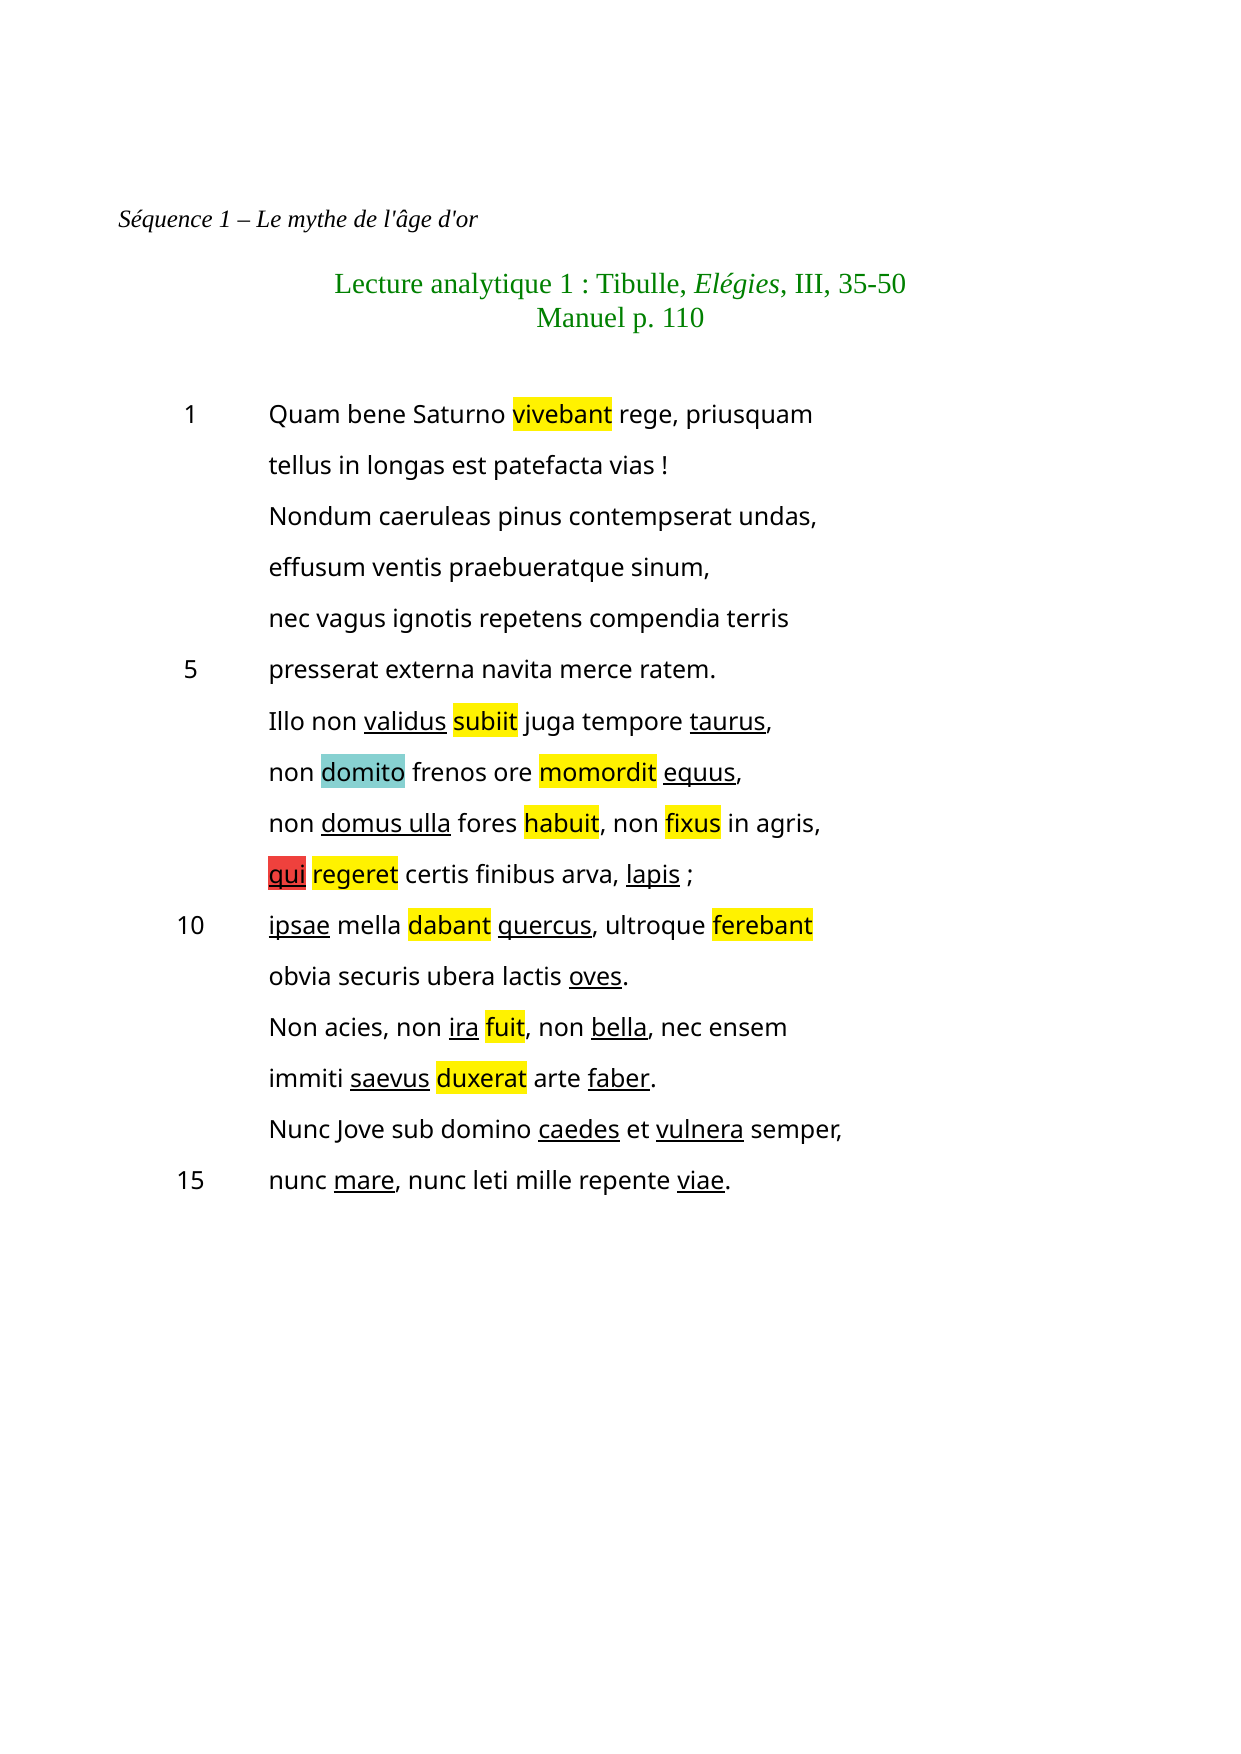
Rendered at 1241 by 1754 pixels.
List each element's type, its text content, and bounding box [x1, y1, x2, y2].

text Séquence 1 – Le mythe de l'âge d'or [118, 204, 1122, 233]
table_header 1 5 10 15 [118, 391, 263, 1253]
text Manuel p. 110 [118, 300, 1122, 334]
table_header Quam bene Saturno vivebant rege, priusquam tellus in longas est patefacta vias ! Nondum caeruleas pinus contempserat undas, effusum ventis praebueratque sinum, nec vagus ignotis repetens compendia terris presserat externa navita merce ratem. Illo non validus subiit juga tempore taurus, non domito frenos ore momordit equus, non domus ulla fores habuit, non fixus in agris, qui regeret certis finibus arva, lapis ; ipsae mella dabant quercus, ultroque ferebant obvia securis ubera lactis oves. Non acies, non ira fuit, non bella, nec ensem immiti saevus duxerat arte faber. Nunc Jove sub domino caedes et vulnera semper, nunc mare, nunc leti mille repente viae. [263, 391, 1122, 1253]
text Lecture analytique 1 : Tibulle, Elégies, III, 35-50 [118, 267, 1122, 300]
